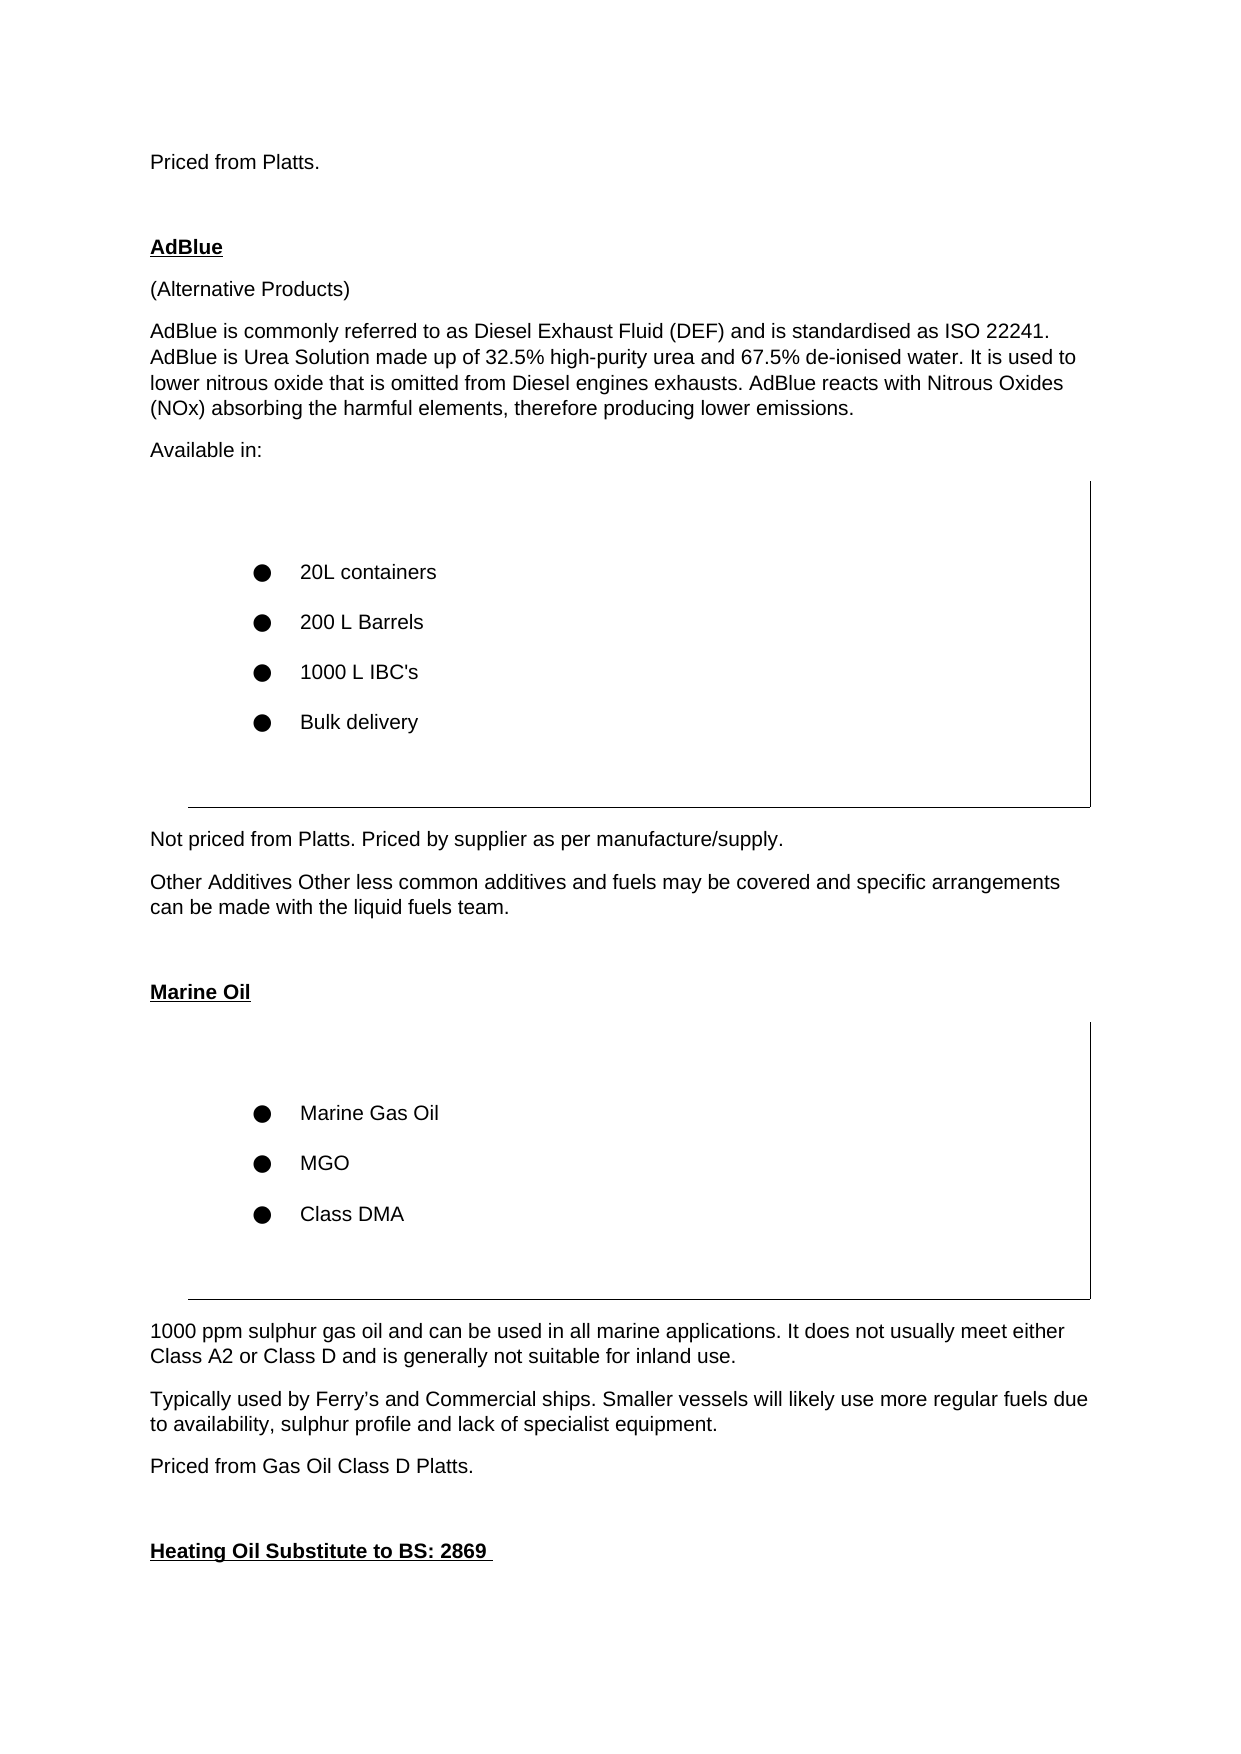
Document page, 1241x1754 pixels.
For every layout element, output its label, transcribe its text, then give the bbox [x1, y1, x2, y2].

text Priced from Platts. [150, 150, 1090, 174]
list Bulk delivery [187, 631, 1090, 807]
text Priced from Gas Oil Class D Platts. [150, 1454, 1090, 1478]
list MGO [187, 1072, 1090, 1122]
text AdBlue [150, 234, 1090, 258]
text Other Additives Other less common additives and fuels may be covered and specific arrangements can be made with the liquid fuels team. [150, 869, 1090, 919]
list 1000 L IBC's [187, 581, 1090, 631]
list Marine Gas Oil [187, 1022, 1090, 1072]
text 1000 ppm sulphur gas oil and can be used in all marine applications. It does not usually meet either Class A2 or Class D and is generally not suitable for inland use. [150, 1318, 1090, 1368]
list Class DMA [187, 1122, 1090, 1299]
text Not priced from Platts. Priced by supplier as per manufacture/supply. [150, 827, 1090, 851]
list 20L containers [187, 481, 1090, 531]
text Marine Oil [150, 980, 1090, 1004]
text Available in: [150, 438, 1090, 462]
text Heating Oil Substitute to BS: 2869 [150, 1539, 1090, 1563]
text AdBlue is commonly referred to as Diesel Exhaust Fluid (DEF) and is standardised as ISO 22241. AdBlue is Urea Solution made up of 32.5% high-purity urea and 67.5% de-ionised water. It is used to lower nitrous oxide that is omitted from Diesel engines exhausts. AdBlue reacts with Nitrous Oxides (NOx) absorbing the harmful elements, therefore producing lower emissions. [150, 319, 1090, 420]
text (Alternative Products) [150, 277, 1090, 301]
list 200 L Barrels [187, 531, 1090, 581]
text Typically used by Ferry’s and Commercial ships. Smaller vessels will likely use more regular fuels due to availability, sulphur profile and lack of specialist equipment. [150, 1386, 1090, 1436]
